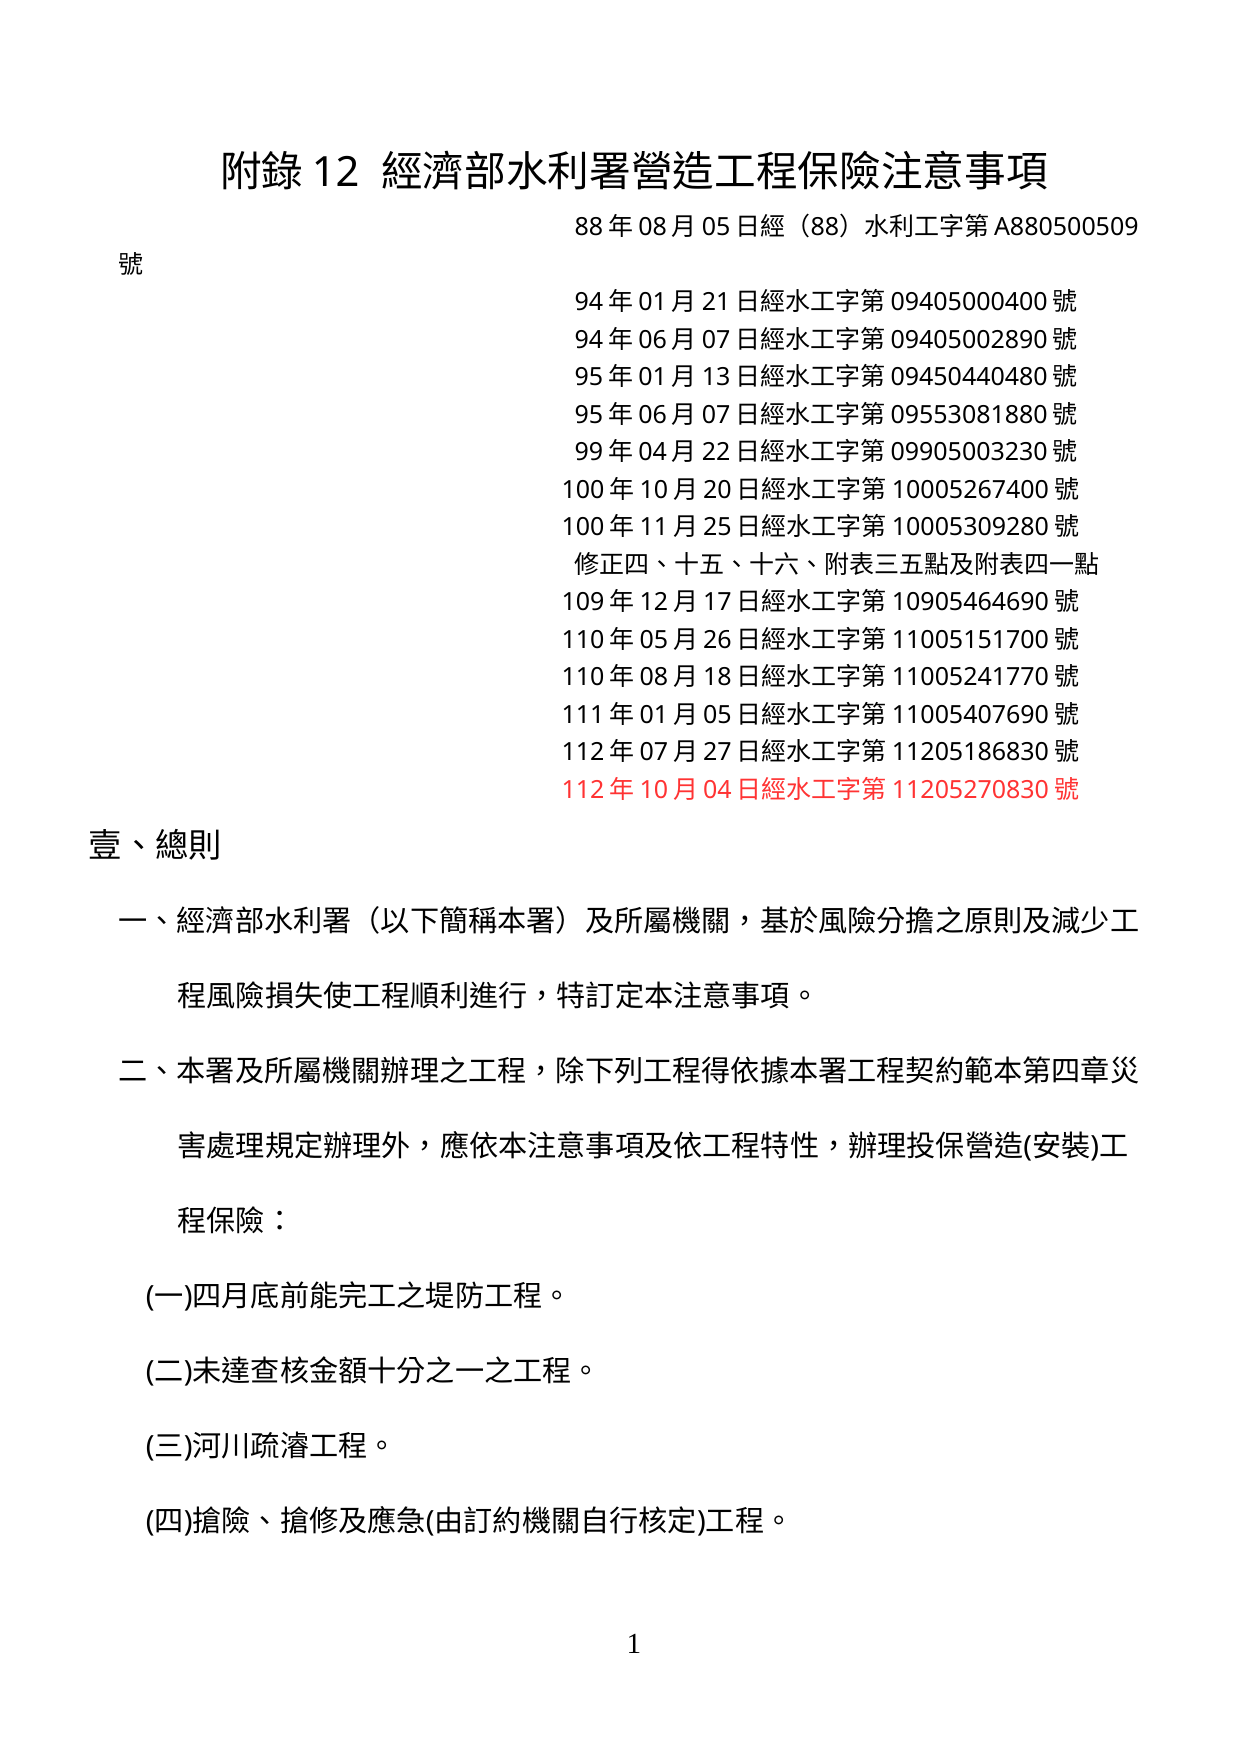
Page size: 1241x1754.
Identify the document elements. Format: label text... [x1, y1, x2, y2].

text 100年11月25日經水工字第10005309280號 [118, 506, 1149, 543]
text 壹、總則 [88, 806, 1149, 881]
text 109年12月17日經水工字第10905464690號 [118, 581, 1149, 618]
text 112年10月04日經水工字第11205270830號 [118, 768, 1149, 806]
text 94年06月07日經水工字第09405002890號 [118, 318, 1149, 356]
text 修正四、十五、十六、附表三五點及附表四一點 [118, 543, 1149, 581]
text 附錄12 經濟部水利署營造工程保險注意事項 [118, 131, 1149, 206]
text 94年01月21日經水工字第09405000400號 [118, 281, 1149, 318]
text 88年08月05日經（88）水利工字第A880500509號 [118, 206, 1149, 281]
text 110年05月26日經水工字第11005151700號 [118, 618, 1149, 656]
text 110年08月18日經水工字第11005241770號 [118, 656, 1149, 693]
text 112年07月27日經水工字第11205186830號 [118, 731, 1149, 768]
text 99年04月22日經水工字第09905003230號 [118, 431, 1149, 468]
text 95年06月07日經水工字第09553081880號 [118, 393, 1149, 431]
text (三)河川疏濬工程。 [146, 1406, 1149, 1481]
text (四)搶險、搶修及應急(由訂約機關自行核定)工程。 [146, 1481, 1149, 1556]
text 111年01月05日經水工字第11005407690號 [118, 693, 1149, 731]
text 一、經濟部水利署（以下簡稱本署）及所屬機關，基於風險分擔之原則及減少工程風險損失使工程順利進行，特訂定本注意事項。 [118, 881, 1149, 1031]
text (一)四月底前能完工之堤防工程。 [146, 1256, 1149, 1331]
text 95年01月13日經水工字第09450440480號 [118, 356, 1149, 393]
text 100年10月20日經水工字第10005267400號 [118, 468, 1149, 506]
text 二、本署及所屬機關辦理之工程，除下列工程得依據本署工程契約範本第四章災害處理規定辦理外，應依本注意事項及依工程特性，辦理投保營造(安裝)工程保險： [118, 1031, 1149, 1256]
text (二)未達查核金額十分之一之工程。 [146, 1331, 1149, 1406]
